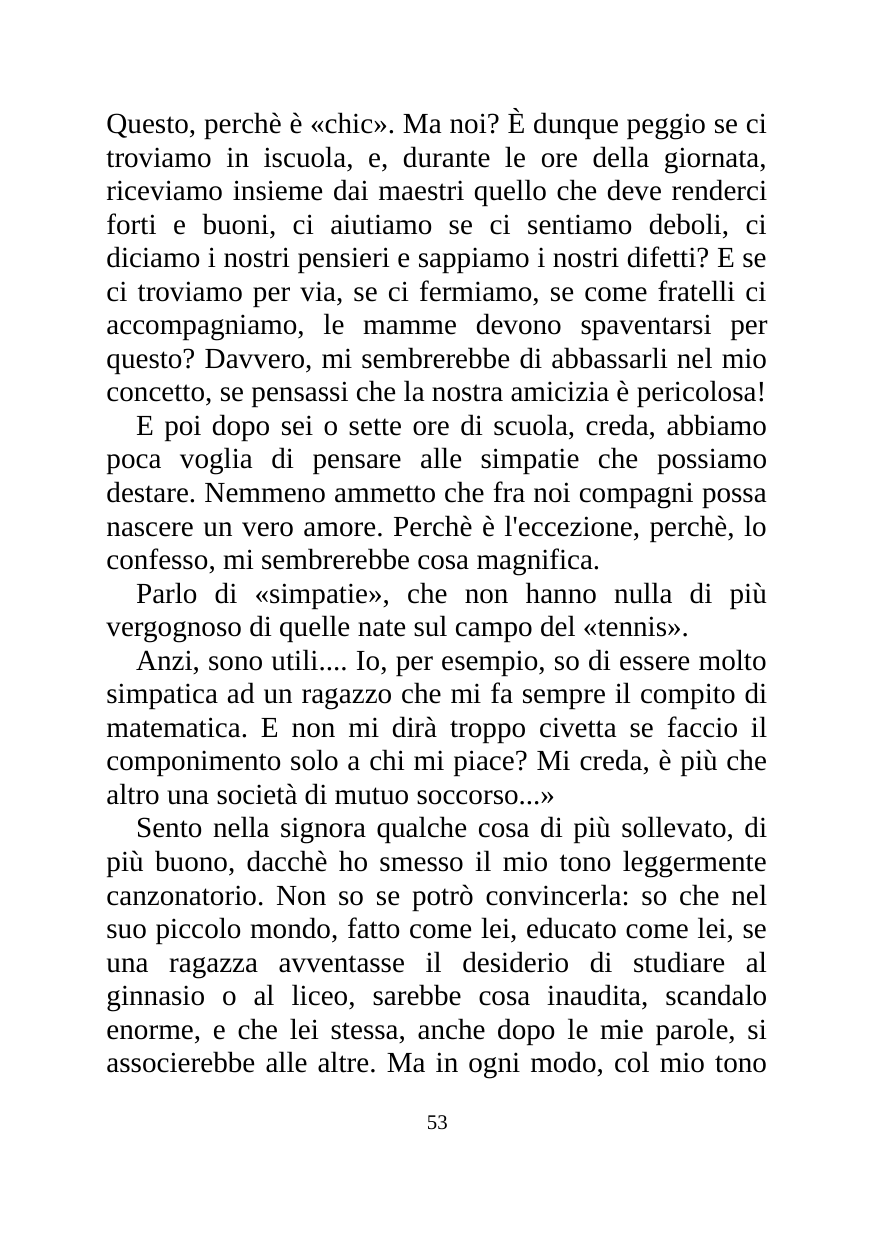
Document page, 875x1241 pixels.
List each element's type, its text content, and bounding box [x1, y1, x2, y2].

text Anzi, sono utili.... Io, per esempio, so di essere molto simpatica ad un ragazzo che mi fa sempre il compito di matematica. E non mi dirà troppo civetta se faccio il componimento solo a chi mi piace? Mi creda, è più che altro una società di mutuo soccorso...» [106, 643, 768, 811]
text Sento nella signora qualche cosa di più sollevato, di più buono, dacchè ho smesso il mio tono leggermente canzonatorio. Non so se potrò convincerla: so che nel suo piccolo mondo, fatto come lei, educato come lei, se una ragazza avventasse il desiderio di studiare al ginnasio o al liceo, sarebbe cosa inaudita, scandalo enorme, e che lei stessa, anche dopo le mie parole, si associerebbe alle altre. Ma in ogni modo, col mio tono [106, 811, 768, 1079]
text Questo, perchè è «chic». Ma noi? È dunque peggio se ci troviamo in iscuola, e, durante le ore della giornata, riceviamo insieme dai maestri quello che deve renderci forti e buoni, ci aiutiamo se ci sentiamo deboli, ci diciamo i nostri pensieri e sappiamo i nostri difetti? E se ci troviamo per via, se ci fermiamo, se come fratelli ci accompagniamo, le mamme devono spaventarsi per questo? Davvero, mi sembrerebbe di abbassarli nel mio concetto, se pensassi che la nostra amicizia è pericolosa! [106, 106, 768, 408]
text Parlo di «simpatie», che non hanno nulla di più vergognoso di quelle nate sul campo del «tennis». [106, 576, 768, 643]
text E poi dopo sei o sette ore di scuola, creda, abbiamo poca voglia di pensare alle simpatie che possiamo destare. Nemmeno ammetto che fra noi compagni possa nascere un vero amore. Perchè è l'eccezione, perchè, lo confesso, mi sembrerebbe cosa magnifica. [106, 408, 768, 576]
